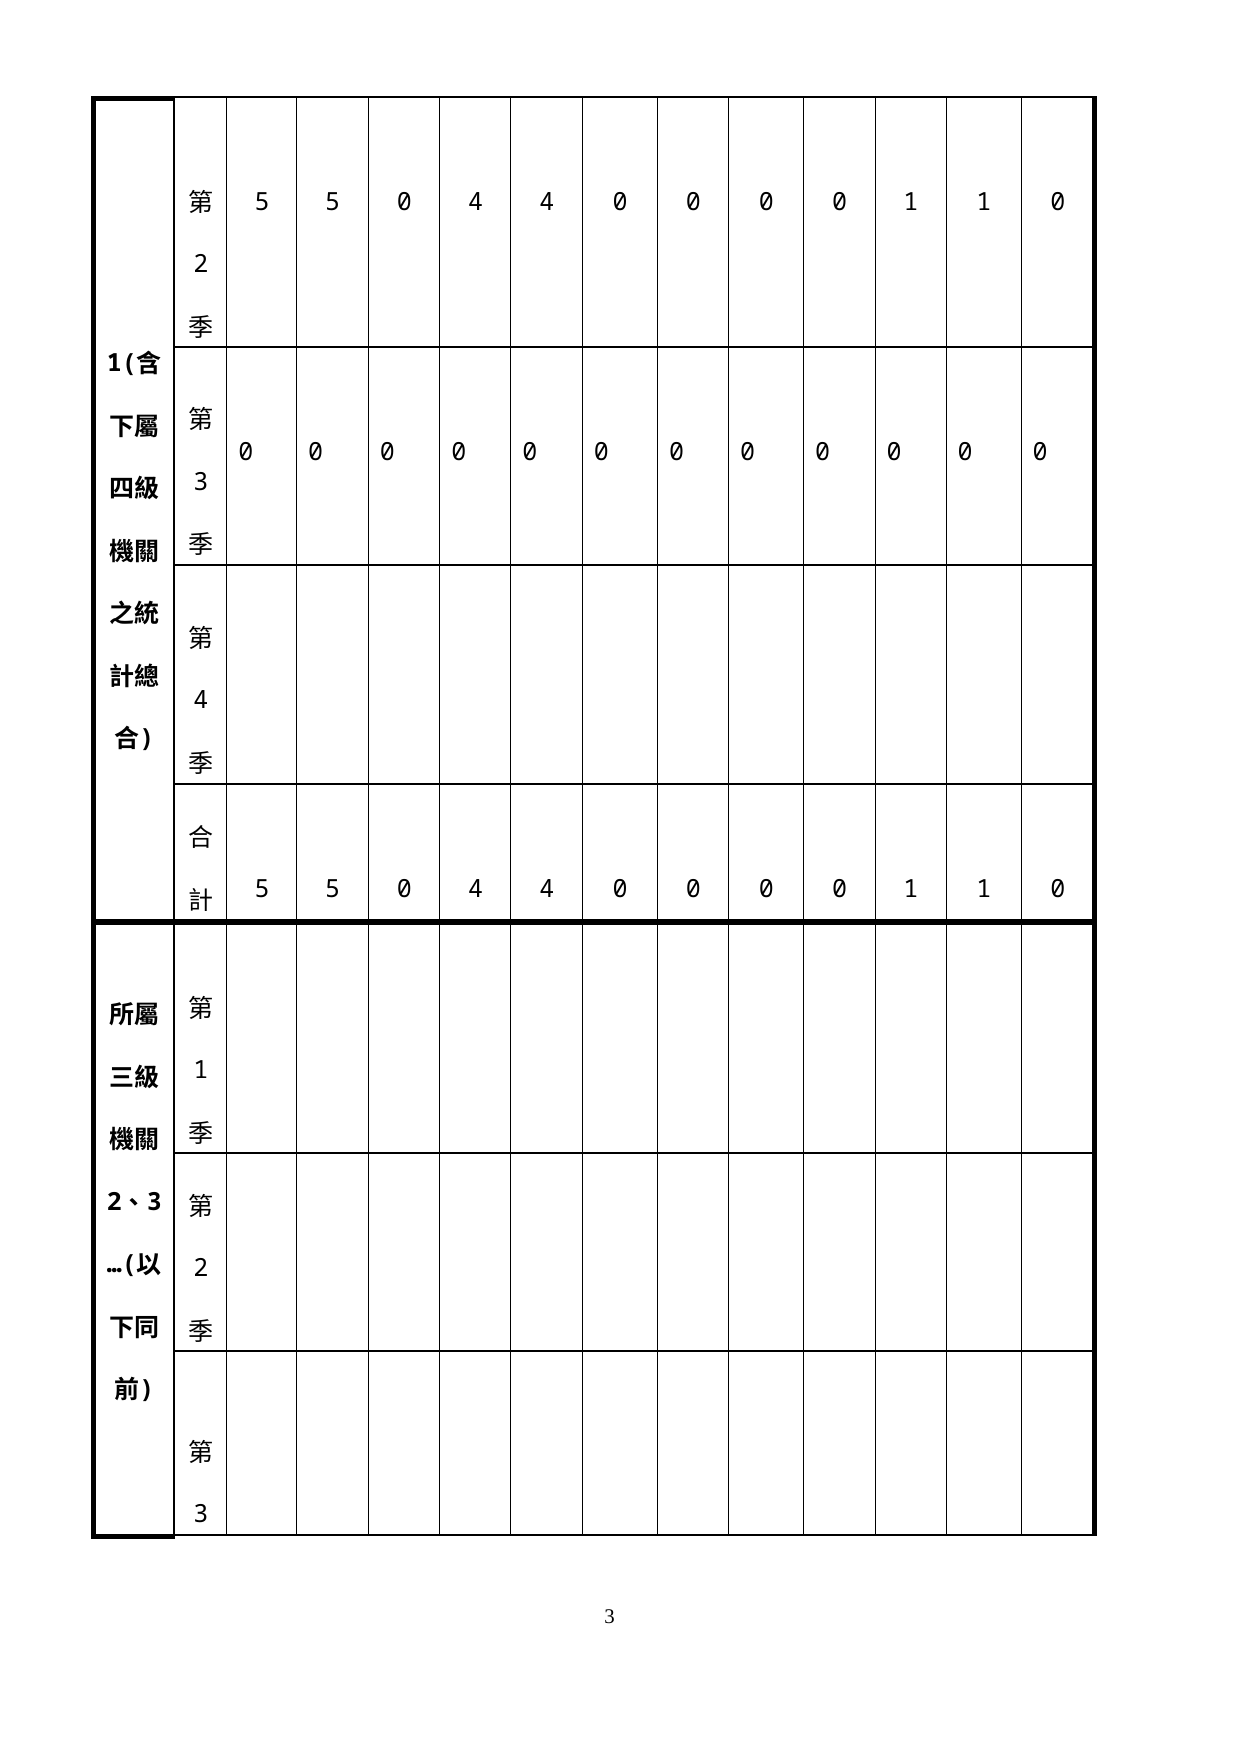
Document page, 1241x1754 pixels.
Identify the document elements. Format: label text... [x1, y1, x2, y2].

table_cell [227, 1154, 296, 1350]
table_cell [297, 1154, 368, 1350]
table_cell 0 [583, 348, 657, 563]
table_cell 第3季 [175, 348, 226, 563]
table_cell 4 [511, 98, 582, 346]
table_cell 5 [227, 98, 296, 346]
table_cell [729, 925, 803, 1152]
table_cell 0 [1022, 98, 1092, 346]
table_cell [658, 566, 728, 782]
table_cell [729, 566, 803, 782]
table_cell 0 [511, 348, 582, 563]
table_cell 第2季 [175, 98, 226, 346]
table_cell 0 [658, 98, 728, 346]
table_cell 0 [583, 785, 657, 919]
table_cell [804, 566, 875, 782]
table_cell [227, 566, 296, 782]
table_cell 所屬三級機關2、3…(以下同前) [96, 925, 173, 1534]
table_cell 4 [440, 98, 510, 346]
table_cell [297, 566, 368, 782]
table_cell [583, 1352, 657, 1534]
table_cell [511, 566, 582, 782]
table_cell [729, 1154, 803, 1350]
table_cell [876, 1154, 946, 1350]
table_cell [440, 1352, 510, 1534]
table_cell [876, 566, 946, 782]
table_cell [440, 1154, 510, 1350]
table_cell 0 [369, 785, 439, 919]
table_cell [511, 1154, 582, 1350]
table_cell [947, 925, 1021, 1152]
table_cell [1022, 1352, 1092, 1534]
table_cell 0 [658, 785, 728, 919]
table_cell [804, 1154, 875, 1350]
table_cell 0 [227, 348, 296, 563]
table_cell 0 [1022, 785, 1092, 919]
table_cell 第1季 [175, 925, 226, 1152]
table_cell [369, 1352, 439, 1534]
table_cell 0 [297, 348, 368, 563]
table_cell 0 [729, 785, 803, 919]
table_cell 第3 [175, 1352, 226, 1534]
table_cell [947, 566, 1021, 782]
table_cell [947, 1154, 1021, 1350]
table_cell 0 [440, 348, 510, 563]
table_cell 0 [729, 98, 803, 346]
table_cell 0 [804, 785, 875, 919]
table_cell 0 [729, 348, 803, 563]
table_cell 0 [804, 98, 875, 346]
table_cell 5 [297, 98, 368, 346]
table_cell 1 [947, 98, 1021, 346]
table_cell [227, 1352, 296, 1534]
table_cell 第2季 [175, 1154, 226, 1350]
table_cell [440, 925, 510, 1152]
table_cell 0 [804, 348, 875, 563]
table_cell 0 [369, 98, 439, 346]
table_cell [583, 925, 657, 1152]
table_cell 合計 [175, 785, 226, 919]
table_cell 1 [876, 785, 946, 919]
table_cell 0 [369, 348, 439, 563]
table_cell [804, 1352, 875, 1534]
table_cell [583, 566, 657, 782]
table_cell [1022, 925, 1092, 1152]
table_cell [804, 925, 875, 1152]
table_cell 第4 季 [175, 566, 226, 782]
table_cell [369, 566, 439, 782]
table_cell 0 [1022, 348, 1092, 563]
table_cell [947, 1352, 1021, 1534]
table_cell [658, 1154, 728, 1350]
table_cell 1 [947, 785, 1021, 919]
table_cell [227, 925, 296, 1152]
table_cell [583, 1154, 657, 1350]
table_cell 5 [227, 785, 296, 919]
table_cell [876, 1352, 946, 1534]
table_cell [658, 1352, 728, 1534]
table_cell [297, 1352, 368, 1534]
table_cell [1022, 1154, 1092, 1350]
table_cell [729, 1352, 803, 1534]
table_cell [1022, 566, 1092, 782]
table_cell [440, 566, 510, 782]
table_cell [511, 925, 582, 1152]
table_cell 0 [583, 98, 657, 346]
table_cell [369, 1154, 439, 1350]
table_cell [297, 925, 368, 1152]
table_cell 1(含下屬四級機關之統計總合) [96, 101, 173, 919]
table_cell [369, 925, 439, 1152]
table_cell 0 [947, 348, 1021, 563]
table_cell [876, 925, 946, 1152]
table_cell 1 [876, 98, 946, 346]
table_cell 4 [511, 785, 582, 919]
table_cell [658, 925, 728, 1152]
table_cell [511, 1352, 582, 1534]
table_cell 0 [658, 348, 728, 563]
table_cell 5 [297, 785, 368, 919]
table_cell 4 [440, 785, 510, 919]
table_cell 0 [876, 348, 946, 563]
